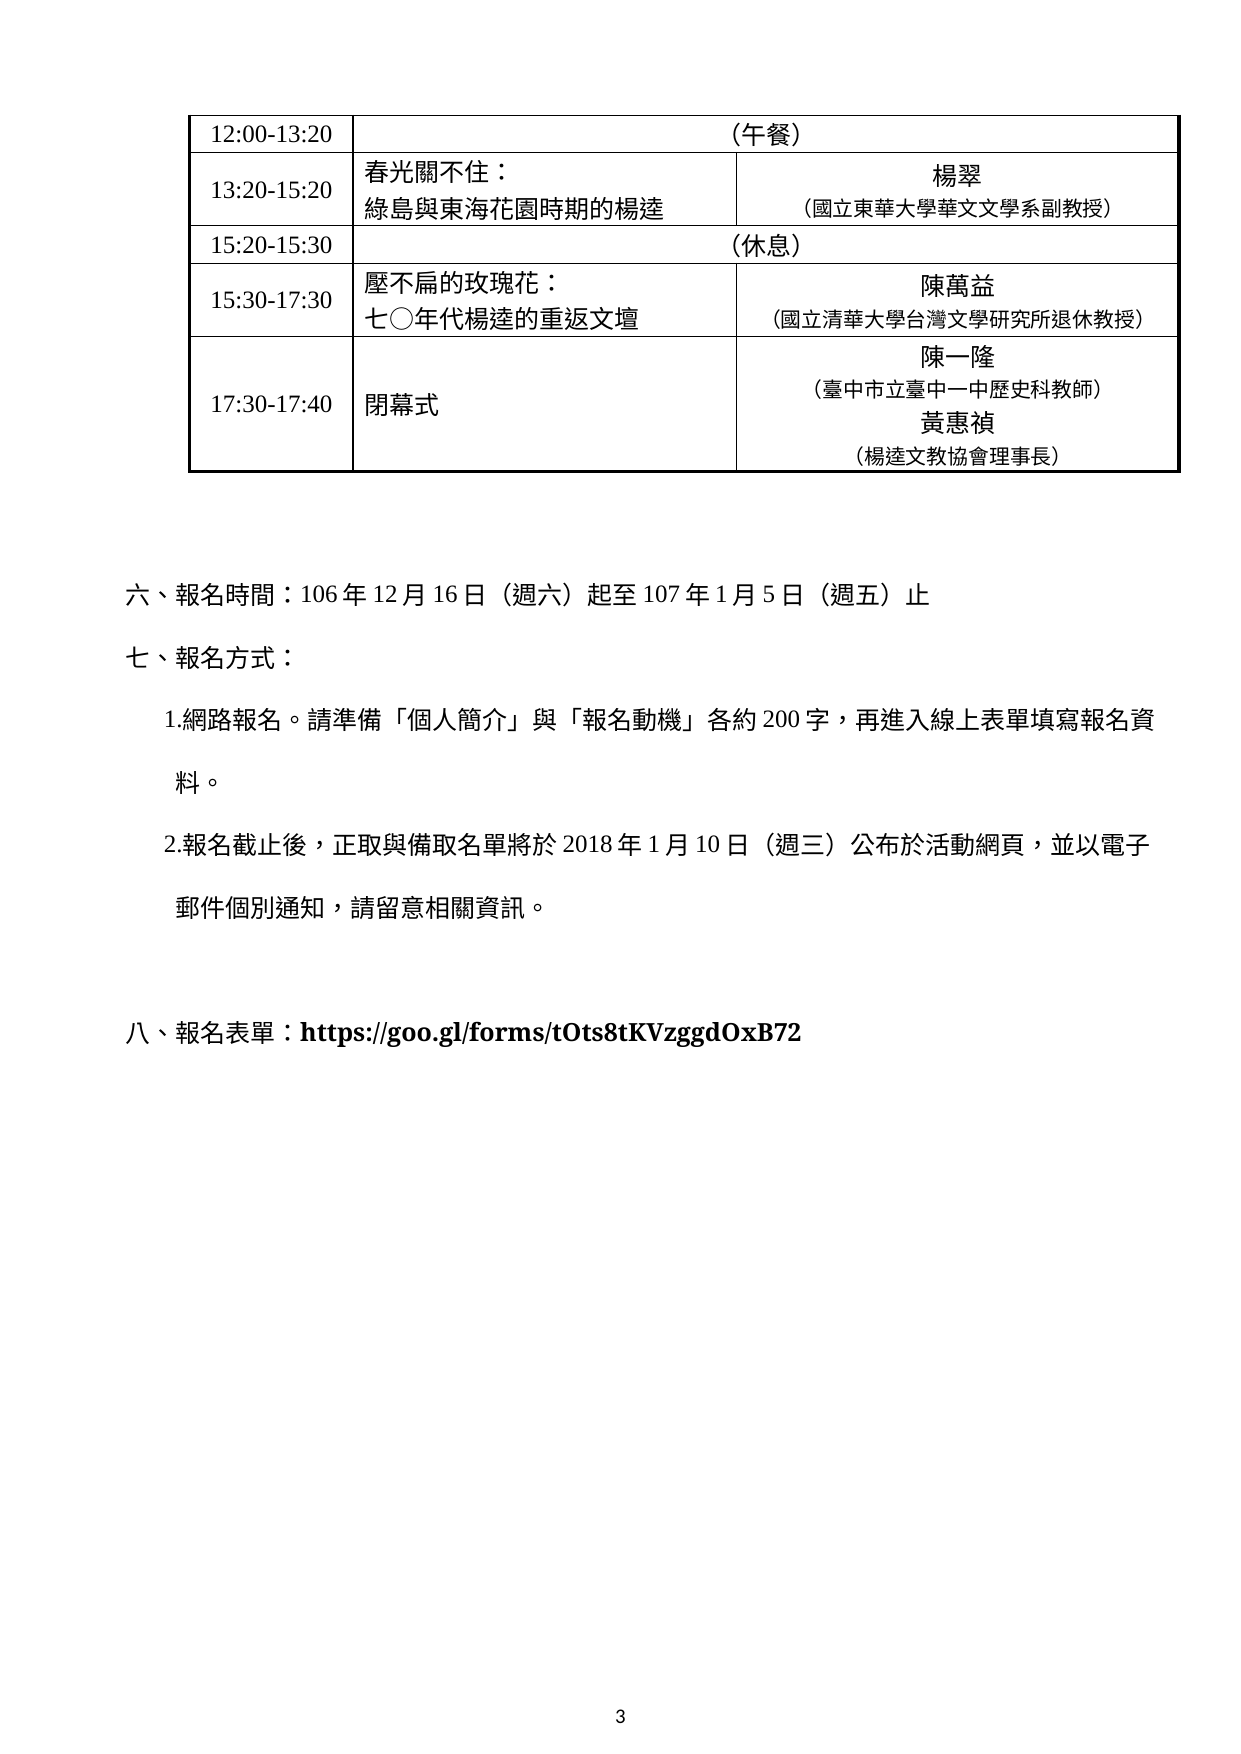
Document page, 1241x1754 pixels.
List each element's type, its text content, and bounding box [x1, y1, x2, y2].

table_cell （休息） [354, 226, 1177, 263]
table_cell 陳一隆 （臺中市立臺中一中歷史科教師） 黃惠禎 （楊逵文教協會理事長） [737, 337, 1177, 470]
table_cell 壓不扁的玫瑰花： 七○年代楊逵的重返文壇 [354, 264, 736, 336]
table_cell 12:00-13:20 [191, 116, 352, 152]
text 八、報名表單：https://goo.gl/forms/tOts8tKVzggdOxB72 [125, 989, 1165, 1052]
table_cell 春光關不住： 綠島與東海花園時期的楊逵 [354, 153, 736, 225]
text 2.報名截止後，正取與備取名單將於2018年1月10日（週三）公布於活動網頁，並以電子郵件個別通知，請留意相關資訊。 [163, 802, 1165, 927]
table_cell 閉幕式 [354, 337, 736, 470]
table_cell 陳萬益 （國立清華大學台灣文學研究所退休教授） [737, 264, 1177, 336]
table_cell （午餐） [354, 116, 1177, 152]
table_cell 17:30-17:40 [191, 337, 352, 470]
text 1.網路報名。請準備「個人簡介」與「報名動機」各約200字，再進入線上表單填寫報名資料。 [163, 677, 1165, 802]
table_cell 楊翠 （國立東華大學華文文學系副教授） [737, 153, 1177, 225]
text 七、報名方式： [125, 614, 1165, 677]
table_cell 15:20-15:30 [191, 226, 352, 263]
table_cell 13:20-15:20 [191, 153, 352, 225]
table_cell 15:30-17:30 [191, 264, 352, 336]
text 六、報名時間：106年12月16日（週六）起至107年1月5日（週五）止 [125, 552, 1165, 614]
